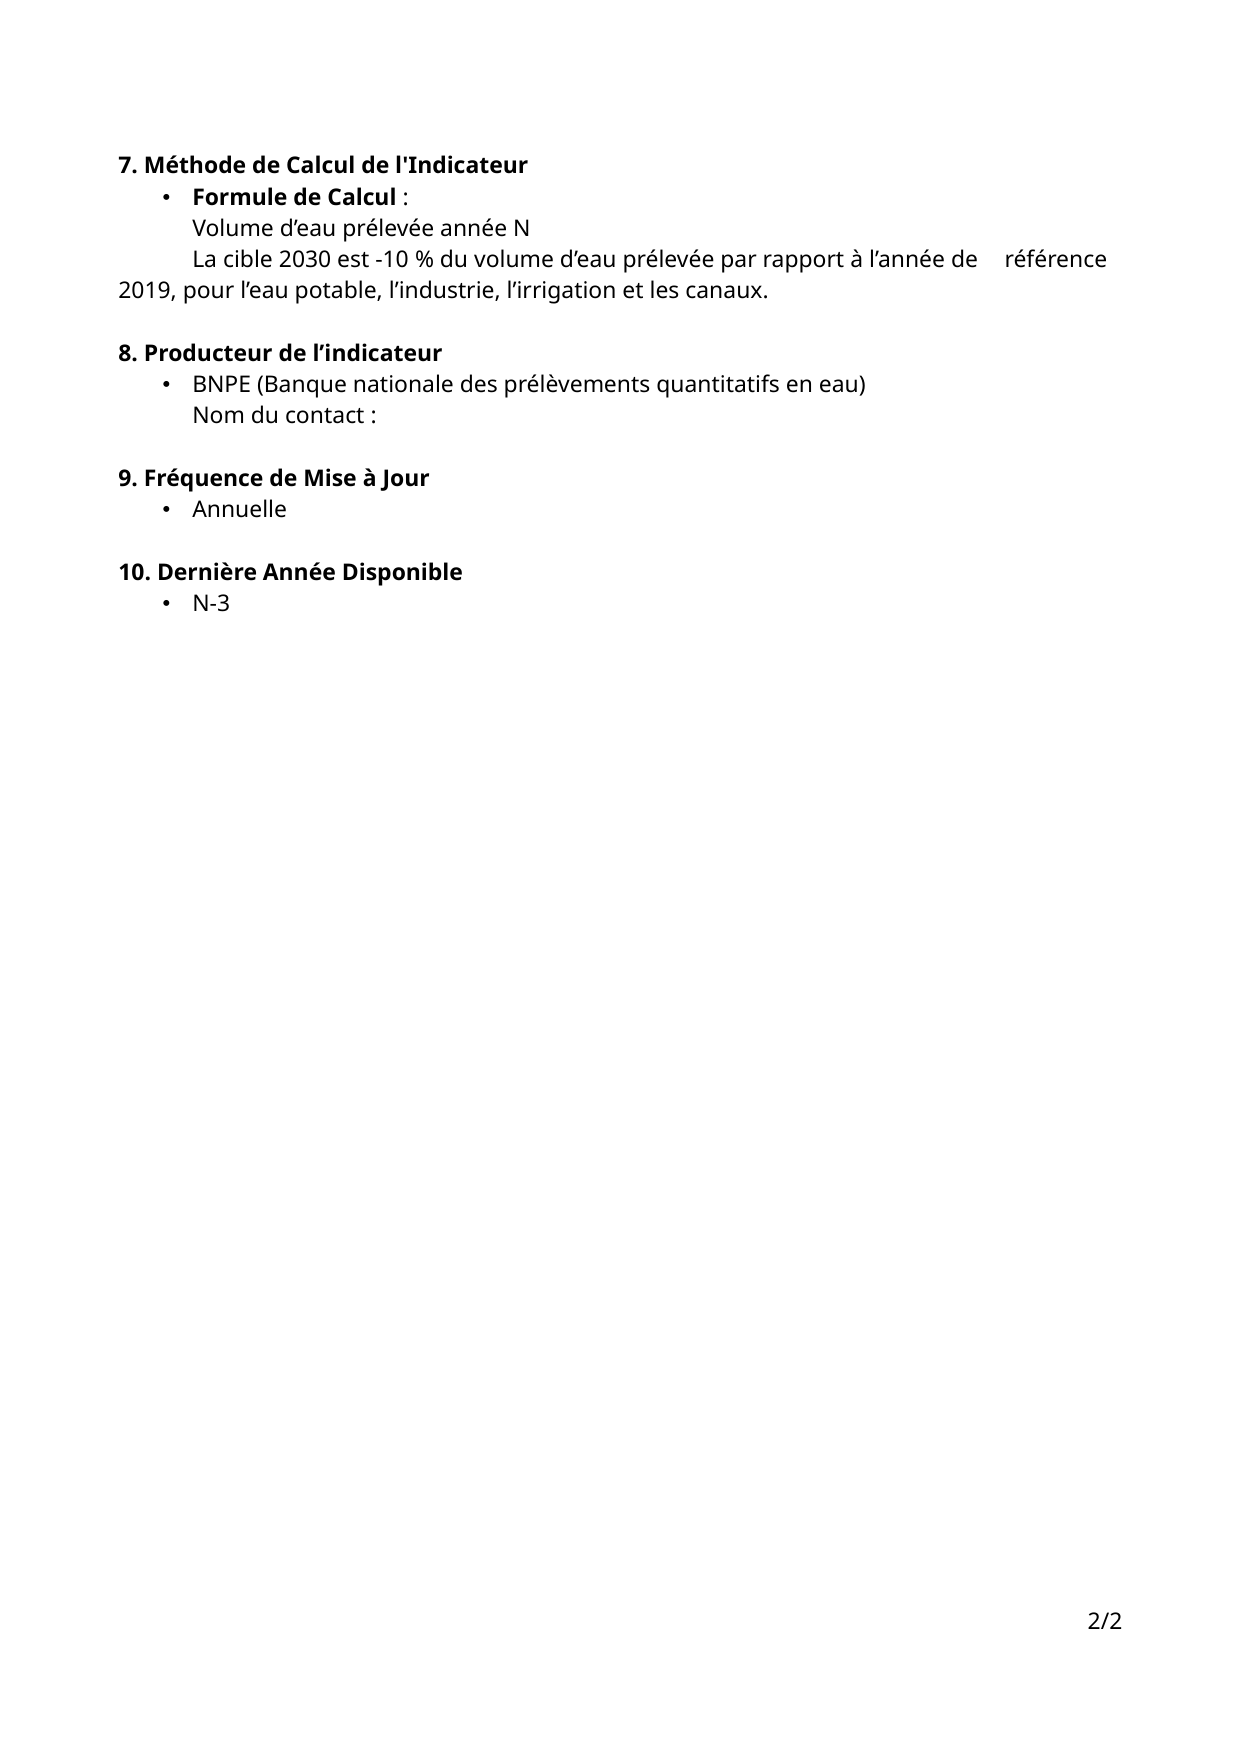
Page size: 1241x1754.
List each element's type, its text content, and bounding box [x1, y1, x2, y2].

list Formule de Calcul : [162, 181, 1122, 212]
subtitle 9. Fréquence de Mise à Jour [118, 462, 1122, 493]
list Nom du contact : [162, 399, 1122, 431]
list BNPE (Banque nationale des prélèvements quantitatifs en eau) [162, 368, 1122, 399]
text La cible 2030 est -10 % du volume d’eau prélevée par rapport à l’année de référence 2019, pour l’eau potable, l’industrie, l’irrigation et les canaux. [118, 243, 1122, 306]
subtitle 10. Dernière Année Disponible [118, 556, 1122, 587]
subtitle 8. Producteur de l’indicateur [118, 337, 1122, 368]
list N-3 [162, 587, 1122, 618]
list Annuelle [162, 493, 1122, 524]
subtitle 7. Méthode de Calcul de l'Indicateur [118, 149, 1122, 181]
list Volume d’eau prélevée année N [162, 212, 1122, 243]
